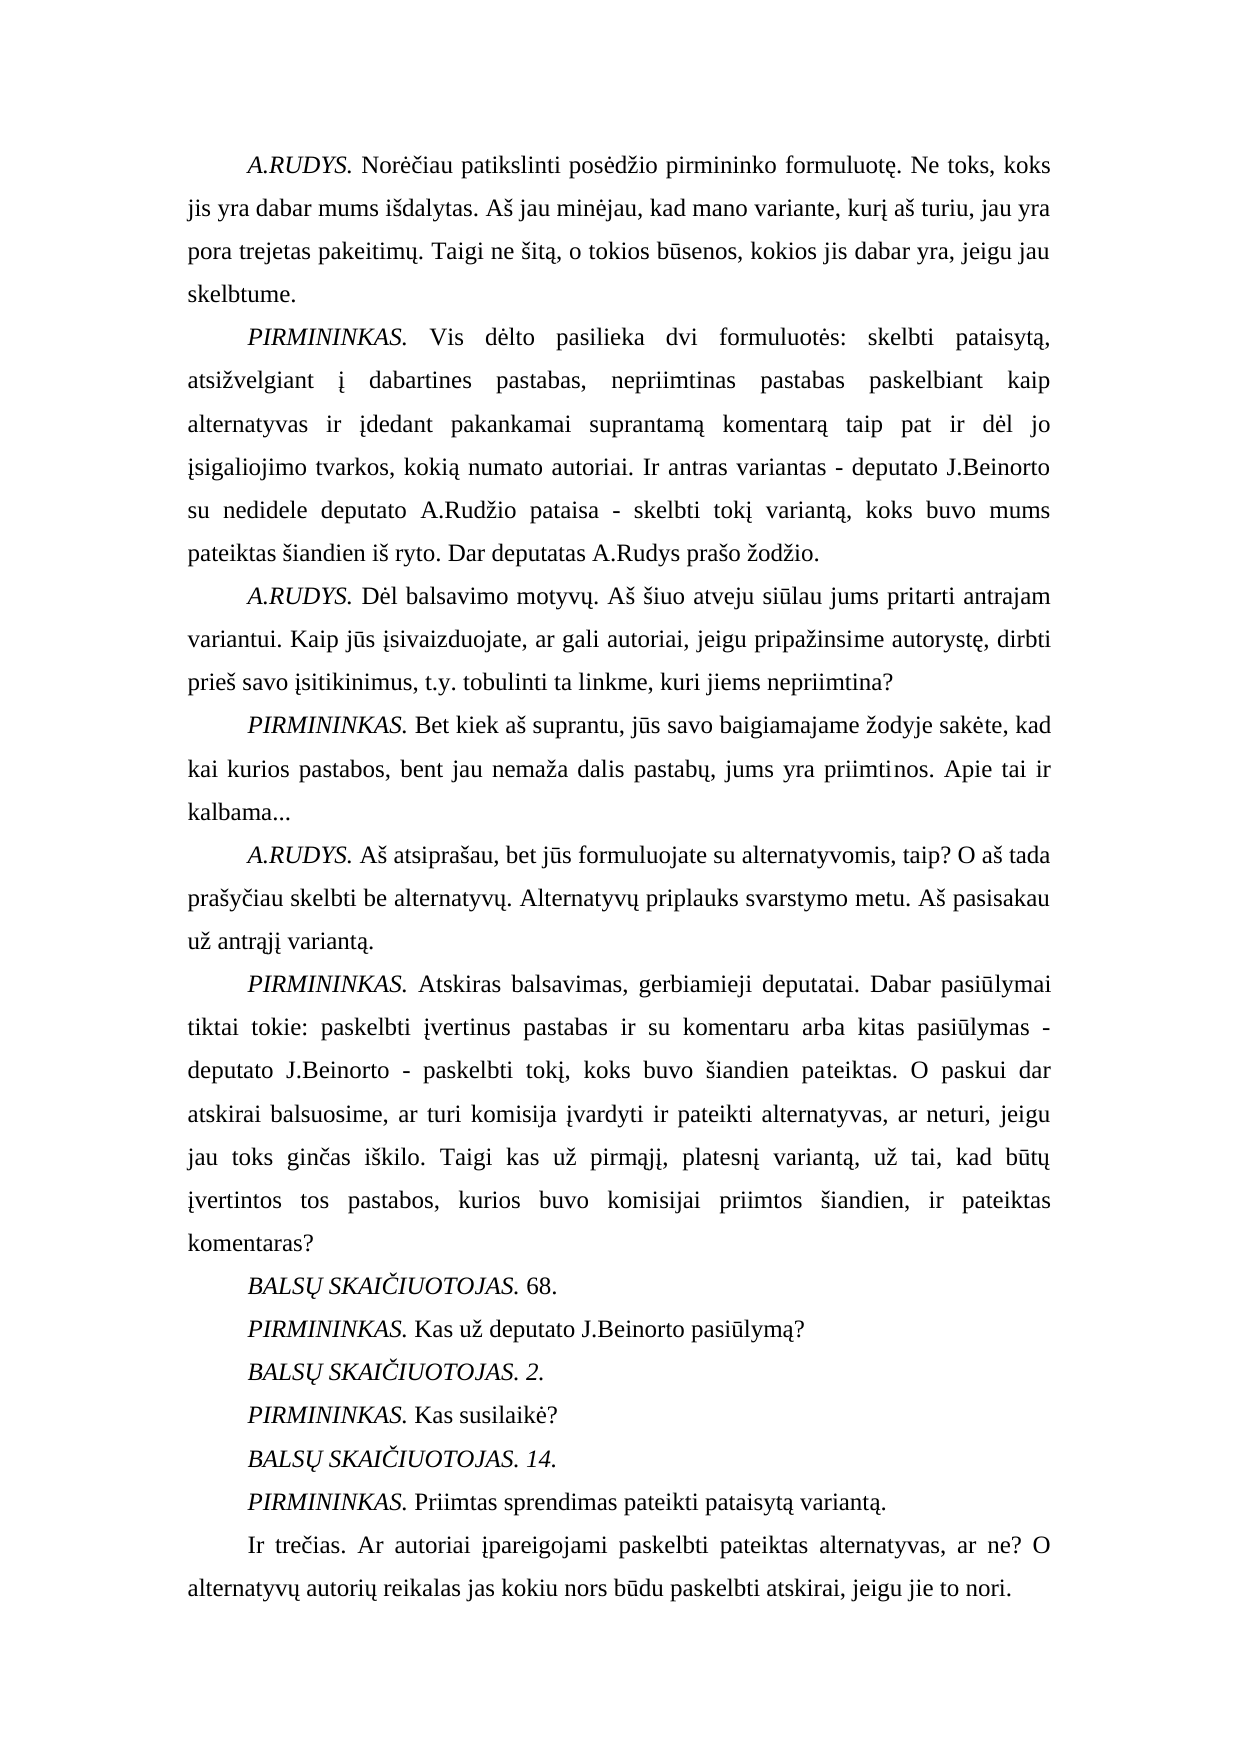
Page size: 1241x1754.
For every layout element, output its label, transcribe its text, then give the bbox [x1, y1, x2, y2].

text BALSŲ SKAIČIUOTOJAS. 68. [187, 1271, 1051, 1300]
text BALSŲ SKAIČIUOTOJAS. 14. [187, 1444, 1051, 1472]
text PIRMININKAS. Kas už deputato J.Beinorto pasiūlymą? [187, 1314, 1051, 1343]
text A.RUDYS. Dėl balsavimo motyvų. Aš šiuo atveju siūlau jums pritarti antrajam variantui. Kaip jūs įsivaizduojate, ar gali autoriai, jeigu pripažinsi­me autorystę, dirbti prieš savo įsitikinimus, t.y. tobulinti ta linkme, kuri jiems nepriimtina? [187, 581, 1051, 696]
text PIRMININKAS. Kas susilaikė? [187, 1401, 1051, 1429]
text BALSŲ SKAIČIUOTOJAS. 2. [187, 1357, 1051, 1386]
text A.RUDYS. Norėčiau patikslinti posėdžio pirmininko formuluotę. Ne toks, koks jis yra dabar mums išdalytas. Aš jau minėjau, kad mano variante, kurį aš turiu, jau yra pora trejetas pakeitimų. Taigi ne šitą, o tokios būsenos, kokios jis dabar yra, jeigu jau skelbtume. [187, 150, 1051, 308]
text A.RUDYS. Aš atsiprašau, bet jūs formuluojate su alternatyvomis, taip? O aš tada prašyčiau skelbti be alternatyvų. Alternatyvų priplauks svarstymo metu. Aš pasisakau už antrąjį variantą. [187, 840, 1051, 955]
text Ir trečias. Ar autoriai įpareigojami paskelbti pateiktas alternatyvas, ar ne? O alternatyvų autorių reikalas jas kokiu nors būdu paskelbti atskirai, jeigu jie to nori. [187, 1530, 1051, 1602]
text PIRMININKAS. Vis dėlto pasilieka dvi formuluotės: skelbti pataisytą, atsižvelgiant į dabartines pastabas, nepriimtinas pastabas paskelbiant kaip alternatyvas ir įdedant pakankamai suprantamą komentarą taip pat ir dėl jo įsigaliojimo tvarkos, kokią numato autoriai. Ir antras variantas - deputato J.Beinorto su nedidele deputato A.Rudžio pataisa - skelbti tokį variantą, koks buvo mums pateiktas šiandien iš ryto. Dar deputatas A.Rudys prašo žodžio. [187, 322, 1051, 567]
text PIRMININKAS. Priimtas sprendimas pateikti pataisytą variantą. [187, 1487, 1051, 1516]
text PIRMININKAS. Bet kiek aš suprantu, jūs savo baigiamajame žodyje sakė­te, kad kai kurios pastabos, bent jau nemaža dalis pastabų, jums yra priimti­nos. Apie tai ir kalbama... [187, 711, 1051, 826]
text PIRMININKAS. Atskiras balsavimas, gerbiamieji deputatai. Dabar pasiū­lymai tiktai tokie: paskelbti įvertinus pastabas ir su komentaru arba kitas pasiūlymas - deputato J.Beinorto - paskelbti tokį, koks buvo šiandien pa­teiktas. O paskui dar atskirai balsuosime, ar turi komisija įvardyti ir pateikti alternatyvas, ar neturi, jeigu jau toks ginčas iškilo. Taigi kas už pirmąjį, platesnį variantą, už tai, kad būtų įvertintos tos pastabos, kurios buvo komi­sijai priimtos šiandien, ir pateiktas komentaras? [187, 969, 1051, 1257]
